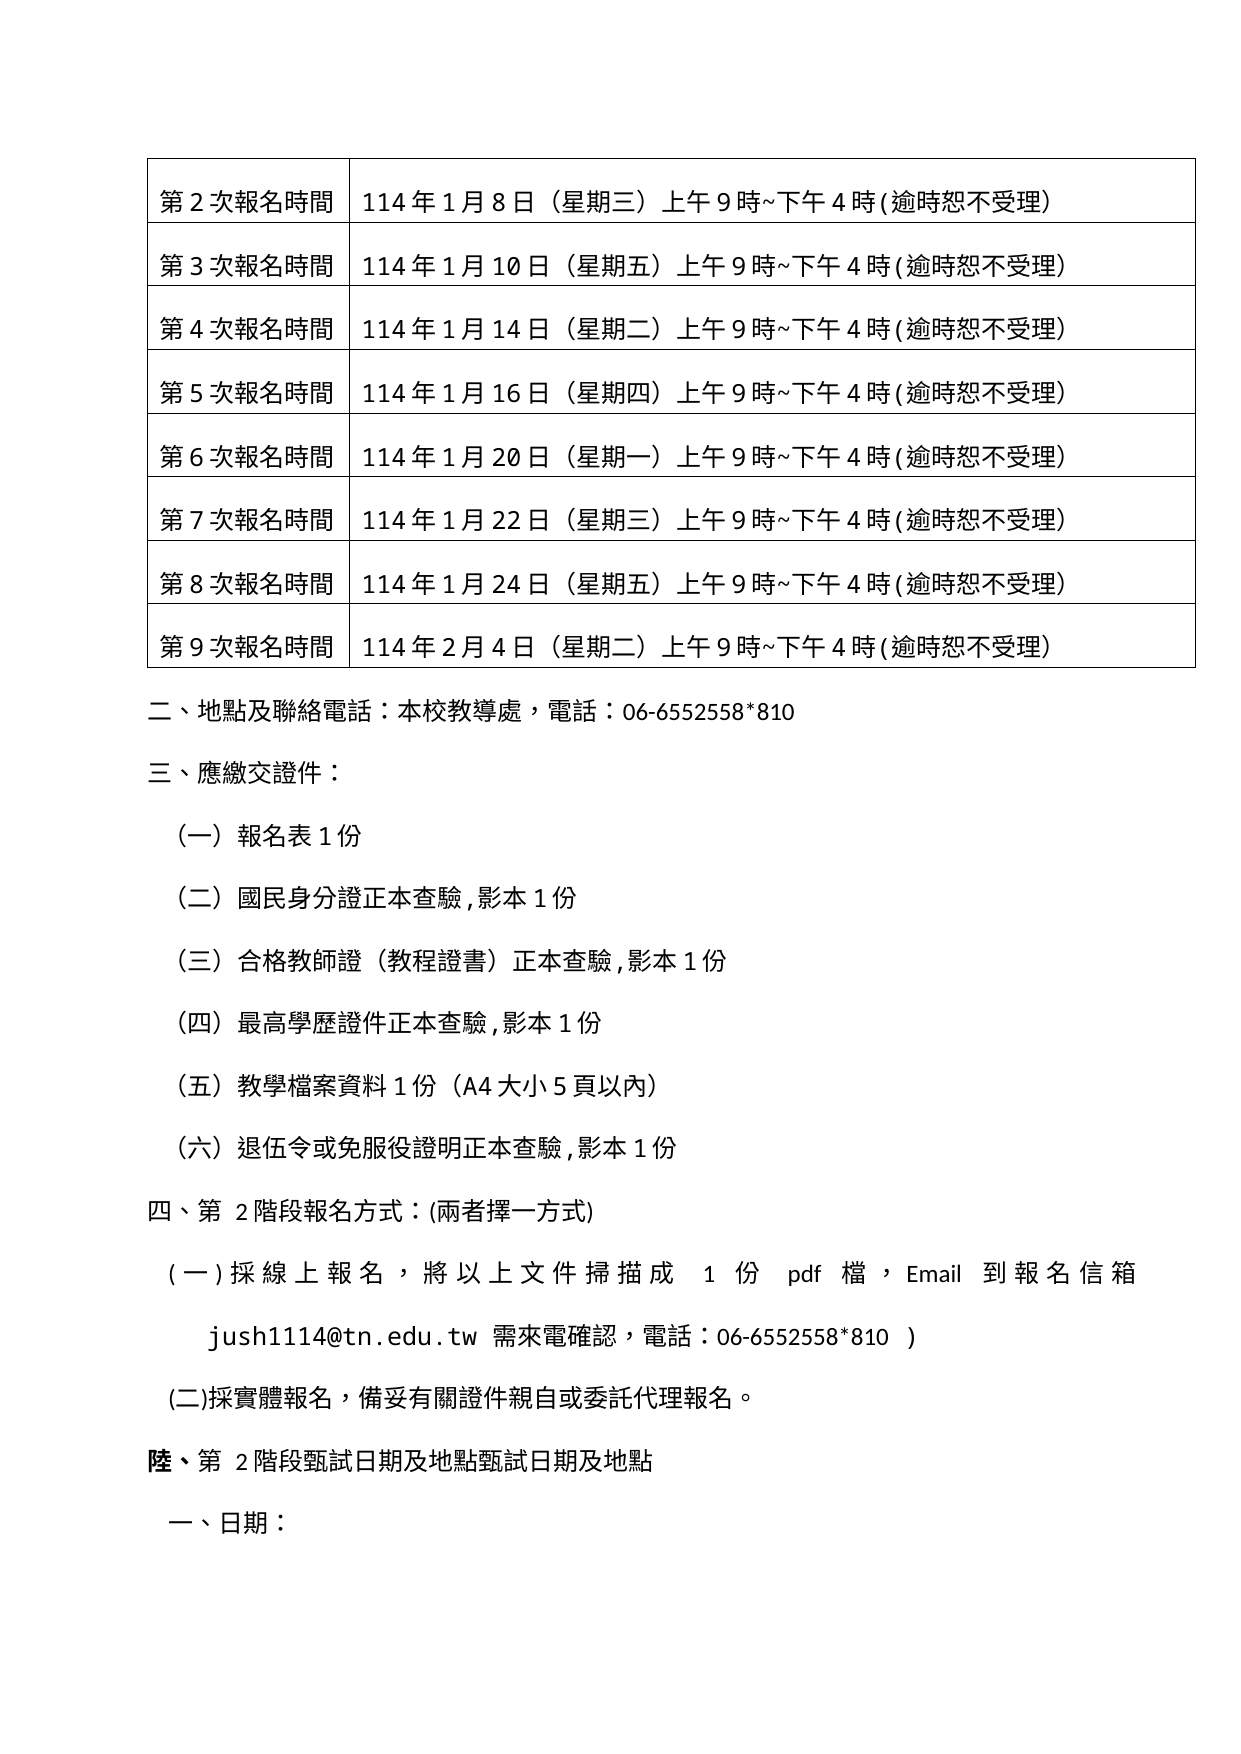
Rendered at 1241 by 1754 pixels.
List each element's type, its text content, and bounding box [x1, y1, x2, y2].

table_cell 114年1月24日（星期五）上午9時~下午4時(逾時恕不受理） [350, 541, 1195, 603]
table_cell 第9次報名時間 [148, 604, 349, 667]
text （二）國民身分證正本查驗,影本1份 [148, 855, 1137, 918]
text （六）退伍令或免服役證明正本查驗,影本1份 [148, 1105, 1137, 1168]
table_cell 114年1月14日（星期二）上午9時~下午4時(逾時恕不受理） [350, 286, 1195, 349]
text 陸、第 2 階段甄試日期及地點甄試日期及地點 [148, 1418, 1137, 1480]
text （三）合格教師證（教程證書）正本查驗,影本1份 [148, 918, 1137, 980]
text 四、第 2 階段報名方式：(兩者擇一方式) [148, 1168, 1137, 1230]
table_cell 114年2月4日（星期二）上午9時~下午4時(逾時恕不受理） [350, 604, 1195, 667]
table_cell 114年1月10日（星期五）上午9時~下午4時(逾時恕不受理） [350, 223, 1195, 285]
table_cell 114年1月22日（星期三）上午9時~下午4時(逾時恕不受理） [350, 477, 1195, 539]
text 二、地點及聯絡電話：本校教導處，電話：06-6552558*810 [148, 668, 1137, 730]
table_cell 第8次報名時間 [148, 541, 349, 603]
table_cell 第6次報名時間 [148, 414, 349, 476]
table_cell 114年1月20日（星期一）上午9時~下午4時(逾時恕不受理） [350, 414, 1195, 476]
table_cell 114年1月16日（星期四）上午9時~下午4時(逾時恕不受理） [350, 350, 1195, 412]
text (二)採實體報名，備妥有關證件親自或委託代理報名。 [168, 1355, 1137, 1418]
table_cell 114年1月8日（星期三）上午9時~下午4時(逾時恕不受理） [350, 159, 1195, 222]
text 三、應繳交證件： [148, 730, 1137, 793]
table_cell 第2次報名時間 [148, 159, 349, 222]
text (一)採線上報名，將以上文件掃描成 1 份 pdf 檔，Email 到報名信箱jush1114@tn.edu.tw 需來電確認，電話：06-6552558*810 ) [168, 1230, 1137, 1355]
text （四）最高學歷證件正本查驗,影本1份 [148, 980, 1137, 1043]
table_cell 第4次報名時間 [148, 286, 349, 349]
text （五）教學檔案資料1份（A4大小5頁以內） [148, 1043, 1137, 1105]
text （一）報名表1份 [148, 793, 1137, 855]
table_cell 第7次報名時間 [148, 477, 349, 539]
table_cell 第3次報名時間 [148, 223, 349, 285]
text 一、日期： [168, 1480, 1137, 1543]
table_cell 第5次報名時間 [148, 350, 349, 412]
